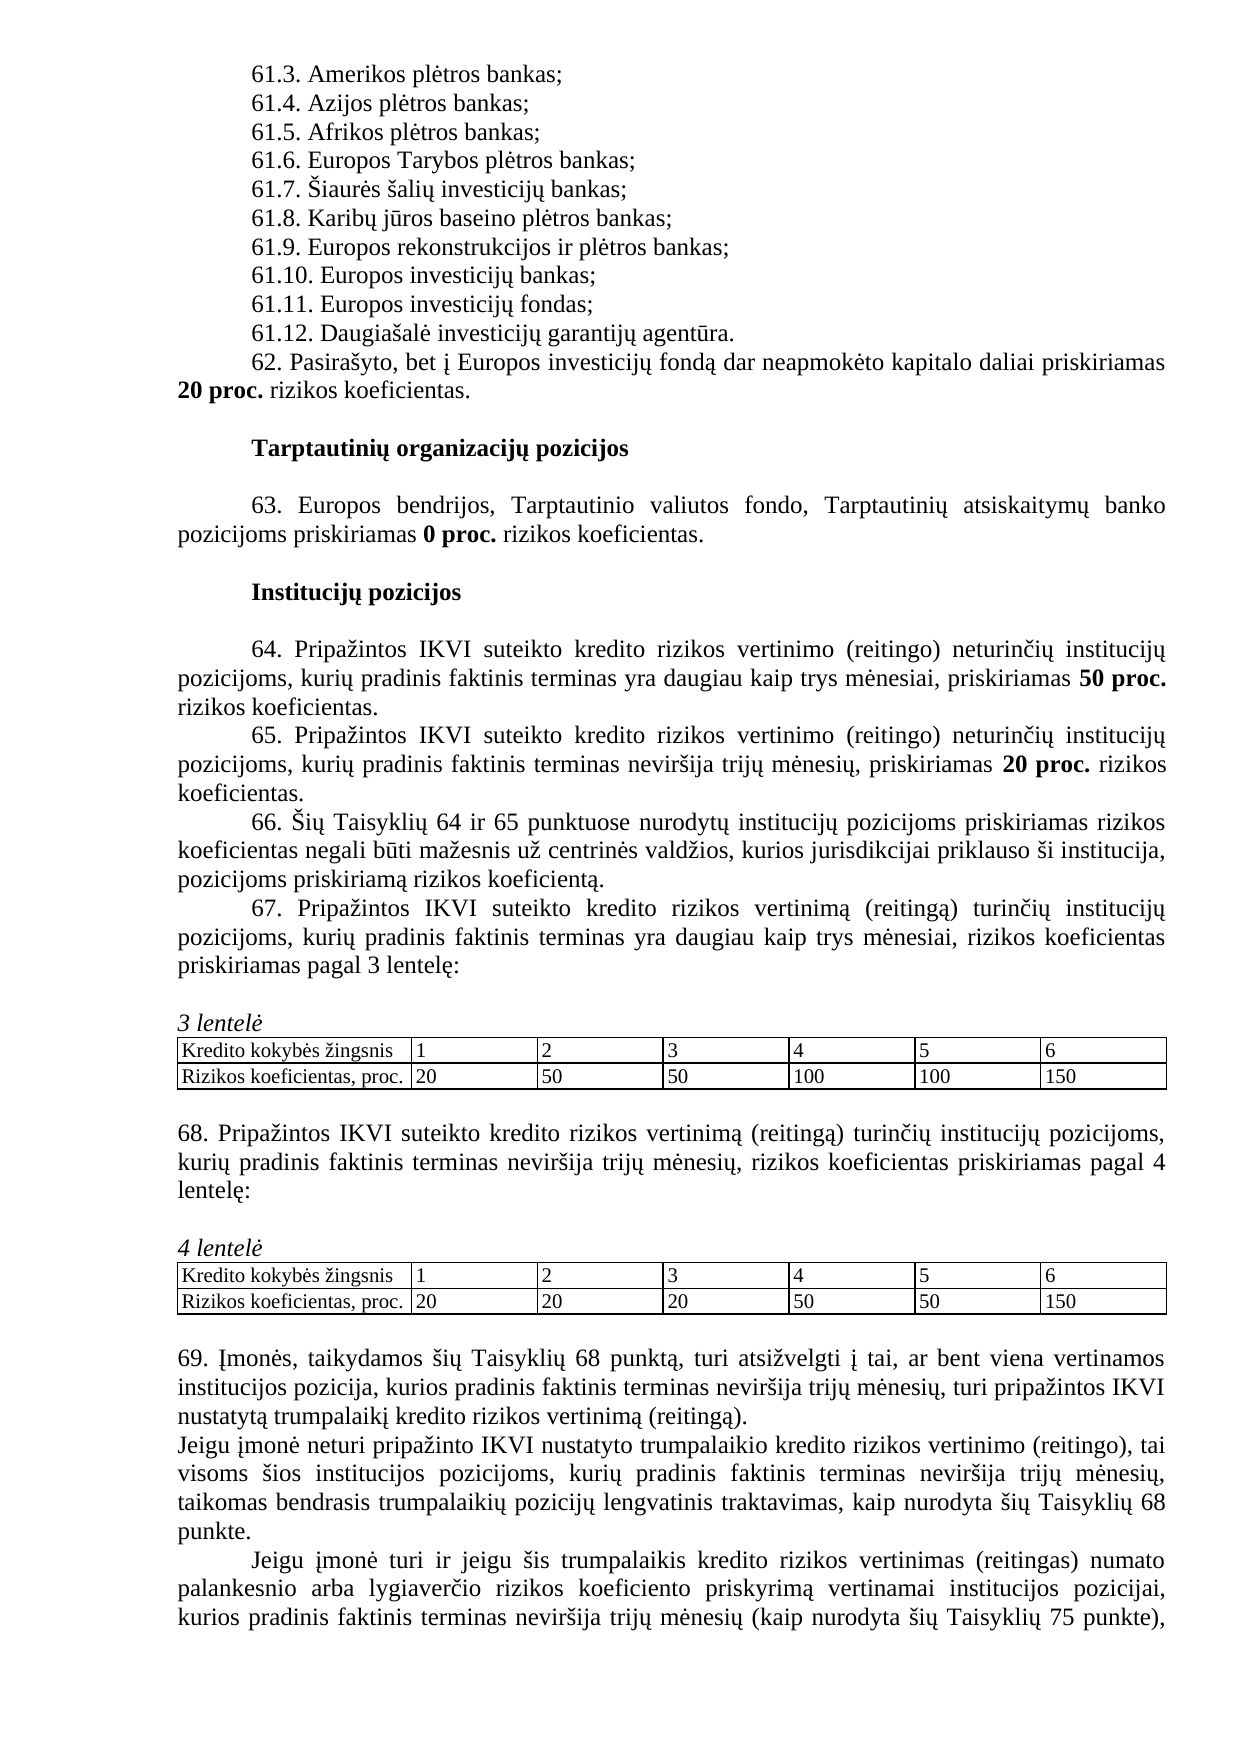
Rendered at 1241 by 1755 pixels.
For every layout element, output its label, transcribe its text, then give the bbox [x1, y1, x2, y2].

table_cell 150 [1162, 1064, 1166, 1088]
table_cell 100 [1036, 1064, 1040, 1088]
text Institucijų pozicijos [177, 577, 1166, 605]
table_header 6 [1041, 1263, 1045, 1287]
text 61.9. Europos rekonstrukcijos ir plėtros bankas; [177, 232, 1166, 260]
text 61.3. Amerikos plėtros bankas; [177, 59, 1166, 88]
table_header 1 [412, 1263, 416, 1287]
text 61.12. Daugiašalė investicijų garantijų agentūra. [177, 318, 1166, 347]
table_cell 150 [1041, 1064, 1045, 1088]
table_cell 150 [1162, 1289, 1166, 1313]
text 69. Įmonės, taikydamos šių Taisyklių 68 punktą, turi atsižvelgti į tai, ar bent viena vertinamos institucijos pozicija, kurios pradinis faktinis terminas neviršija trijų mėnesių, turi pripažintos IKVI nustatytą trumpalaikį kredito rizikos vertinimą (reitingą). [177, 1343, 1166, 1430]
text 63. Europos bendrijos, Tarptautinio valiutos fondo, Tarptautinių atsiskaitymų banko pozicijoms priskiriamas 0 proc. rizikos koeficientas. [177, 490, 1166, 548]
text 66. Šių Taisyklių 64 ir 65 punktuose nurodytų institucijų pozicijoms priskiriamas rizikos koeficientas negali būti mažesnis už centrinės valdžios, kurios jurisdikcijai priklauso ši institucija, pozicijoms priskiriamą rizikos koeficientą. [177, 807, 1166, 893]
text 61.5. Afrikos plėtros bankas; [177, 117, 1166, 145]
table_header 5 [1036, 1263, 1040, 1287]
text Jeigu įmonė turi ir jeigu šis trumpalaikis kredito rizikos vertinimas (reitingas) numato palankesnio arba lygiaverčio rizikos koeficiento priskyrimą vertinamai institucijos pozicijai, kurios pradinis faktinis terminas neviršija trijų mėnesių (kaip nurodyta šių Taisyklių 75 punkte), [177, 1545, 1166, 1631]
text Tarptautinių organizacijų pozicijos [177, 433, 1166, 462]
table_header 1 [533, 1263, 537, 1287]
text 3 lentelė [177, 1008, 1166, 1037]
text 61.11. Europos investicijų fondas; [177, 289, 1166, 318]
table_cell 50 [1036, 1289, 1040, 1313]
table_cell 150 [1041, 1289, 1045, 1313]
text 61.6. Europos Tarybos plėtros bankas; [177, 145, 1166, 174]
text Jeigu įmonė neturi pripažinto IKVI nustatyto trumpalaikio kredito rizikos vertinimo (reitingo), tai visoms šios institucijos pozicijoms, kurių pradinis faktinis terminas neviršija trijų mėnesių, taikomas bendrasis trumpalaikių pozicijų lengvatinis traktavimas, kaip nurodyta šių Taisyklių 68 punkte. [177, 1430, 1166, 1545]
table_header 6 [1041, 1038, 1045, 1062]
table_cell 20 [412, 1289, 416, 1313]
table_header 1 [533, 1038, 537, 1062]
table_header 6 [1162, 1263, 1166, 1287]
text 64. Pripažintos IKVI suteikto kredito rizikos vertinimo (reitingo) neturinčių institucijų pozicijoms, kurių pradinis faktinis terminas yra daugiau kaip trys mėnesiai, priskiriamas 50 proc. rizikos koeficientas. [177, 634, 1166, 720]
text 65. Pripažintos IKVI suteikto kredito rizikos vertinimo (reitingo) neturinčių institucijų pozicijoms, kurių pradinis faktinis terminas neviršija trijų mėnesių, priskiriamas 20 proc. rizikos koeficientas. [177, 720, 1166, 807]
text 61.10. Europos investicijų bankas; [177, 260, 1166, 289]
table_cell 20 [412, 1064, 416, 1088]
table_header 5 [1036, 1038, 1040, 1062]
text 68. Pripažintos IKVI suteikto kredito rizikos vertinimą (reitingą) turinčių institucijų pozicijoms, kurių pradinis faktinis terminas neviršija trijų mėnesių, rizikos koeficientas priskiriamas pagal 4 lentelę: [177, 1118, 1166, 1204]
table_header 6 [1162, 1038, 1166, 1062]
table_cell 20 [533, 1064, 537, 1088]
text 62. Pasirašyto, bet į Europos investicijų fondą dar neapmokėto kapitalo daliai priskiriamas 20 proc. rizikos koeficientas. [177, 347, 1166, 404]
text 67. Pripažintos IKVI suteikto kredito rizikos vertinimą (reitingą) turinčių institucijų pozicijoms, kurių pradinis faktinis terminas yra daugiau kaip trys mėnesiai, rizikos koeficientas priskiriamas pagal 3 lentelę: [177, 893, 1166, 979]
table_header 1 [412, 1038, 416, 1062]
text 61.8. Karibų jūros baseino plėtros bankas; [177, 203, 1166, 232]
table_cell 20 [533, 1289, 537, 1313]
text 61.7. Šiaurės šalių investicijų bankas; [177, 174, 1166, 203]
text 4 lentelė [177, 1233, 1166, 1262]
text 61.4. Azijos plėtros bankas; [177, 88, 1166, 117]
